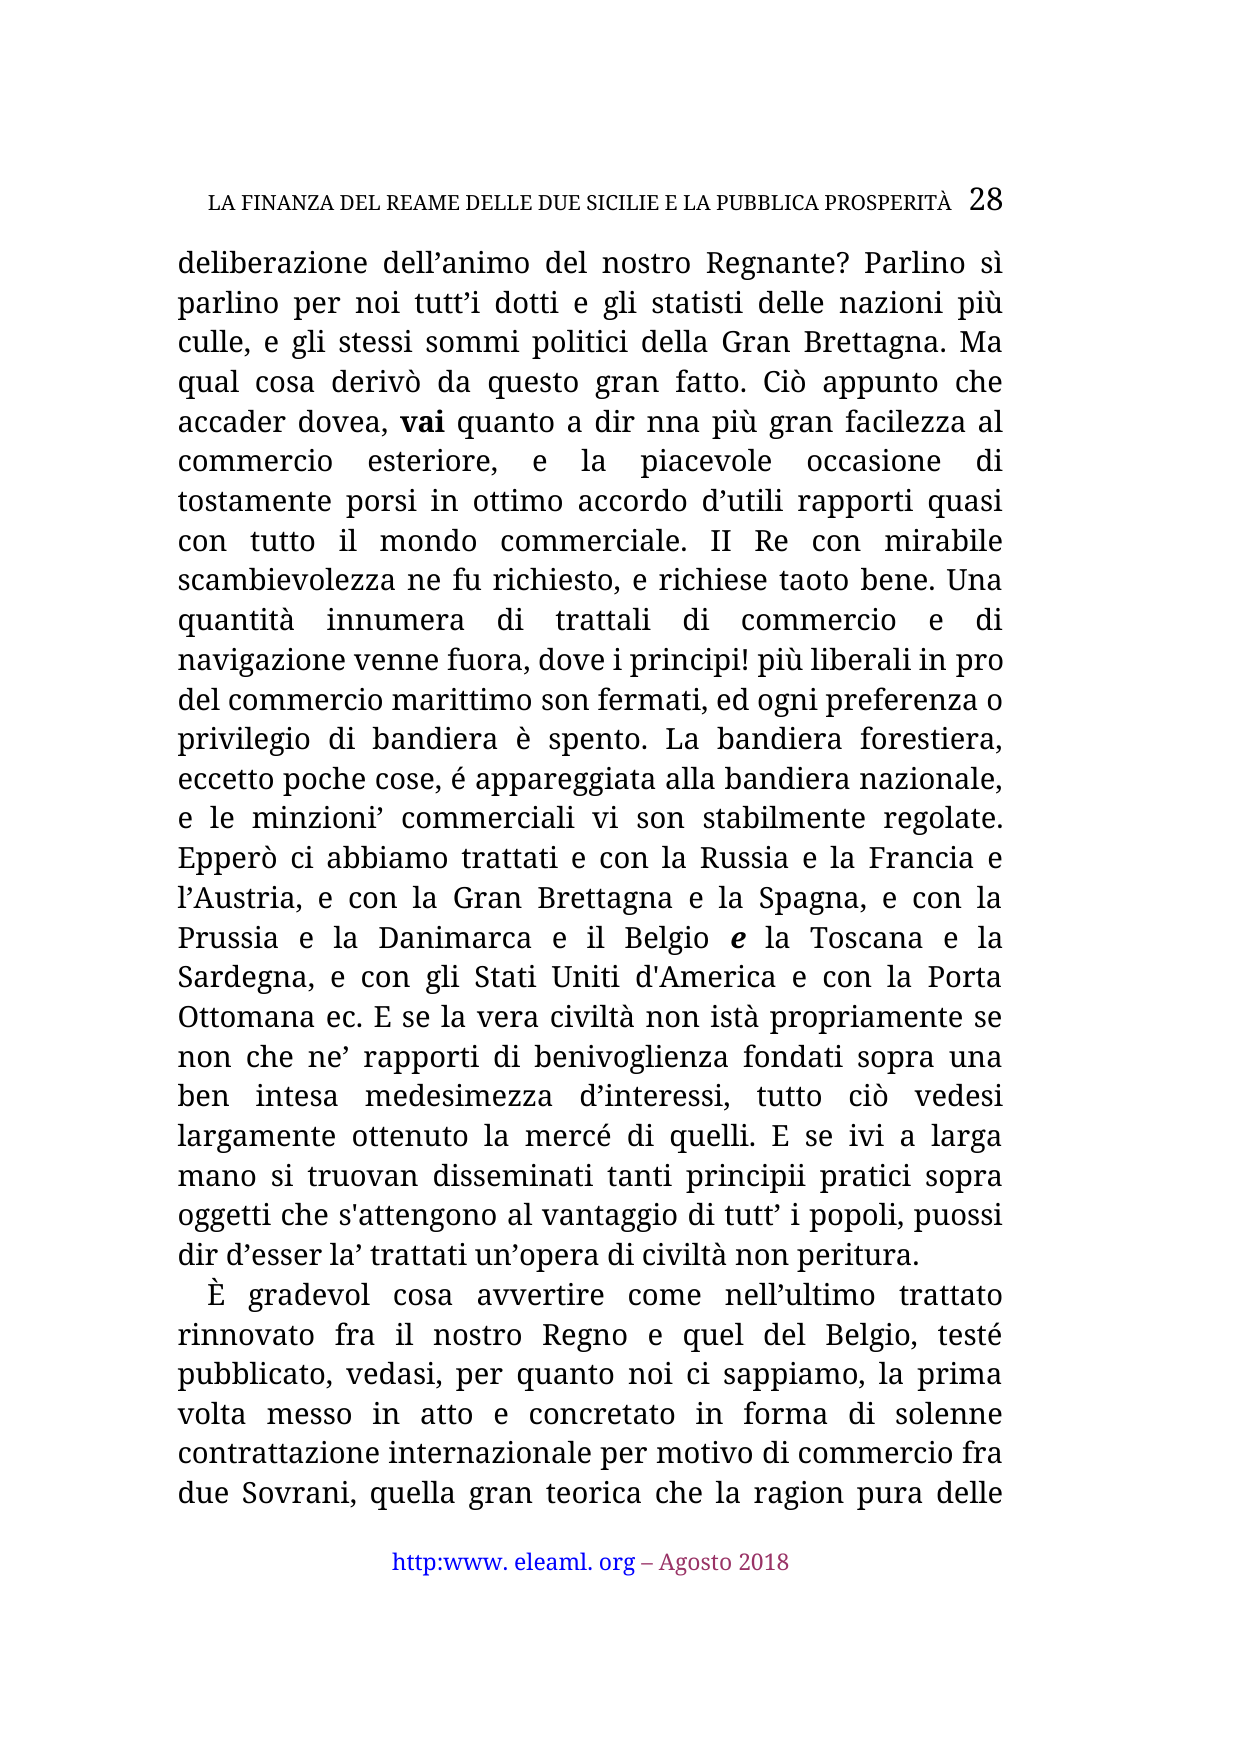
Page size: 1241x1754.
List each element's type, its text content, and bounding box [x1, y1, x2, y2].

text deliberazione dell’animo del nostro Regnante? Parlino sì parlino per noi tutt’i dotti e gli statisti delle nazioni più culle, e gli stessi sommi politici della Gran Brettagna. Ma qual cosa derivò da questo gran fatto. Ciò appunto che accader dovea, vai quanto a dir nna più gran facilezza al commercio esteriore, e la piacevole occasione di tostamente porsi in ottimo accordo d’utili rapporti quasi con tutto il mondo commerciale. II Re con mirabile scambievolezza ne fu richiesto, e richiese taoto bene. Una quantità innumera di trattali di commercio e di navigazione venne fuora, dove i principi! più liberali in pro del commercio marittimo son fermati, ed ogni preferenza o privilegio di bandiera è spento. La bandiera forestiera, eccetto poche cose, é appareggiata alla bandiera nazionale, e le minzioni’ commerciali vi son stabilmente regolate. Epperò ci abbiamo trattati e con la Russia e la Francia e l’Austria, e con la Gran Brettagna e la Spagna, e con la Prussia e la Danimarca e il Belgio e la Toscana e la Sardegna, e con gli Stati Uniti d'America e con la Porta Ottomana ec. E se la vera civiltà non istà propriamente se non che ne’ rapporti di benivoglienza fondati sopra una ben intesa medesimezza d’interessi, tutto ciò vedesi largamente ottenuto la mercé di quelli. E se ivi a larga mano si truovan disseminati tanti principii pratici sopra oggetti che s'attengono al vantaggio di tutt’ i popoli, puossi dir d’esser la’ trattati un’opera di civiltà non peritura. [177, 242, 1004, 1274]
text È gradevol cosa avvertire come nell’ultimo trattato rinnovato fra il nostro Regno e quel del Belgio, testé pubblicato, vedasi, per quanto noi ci sappiamo, la prima volta messo in atto e concretato in forma di solenne contrattazione internazionale per motivo di commercio fra due Sovrani, quella gran teorica che la ragion pura delle [177, 1274, 1004, 1512]
